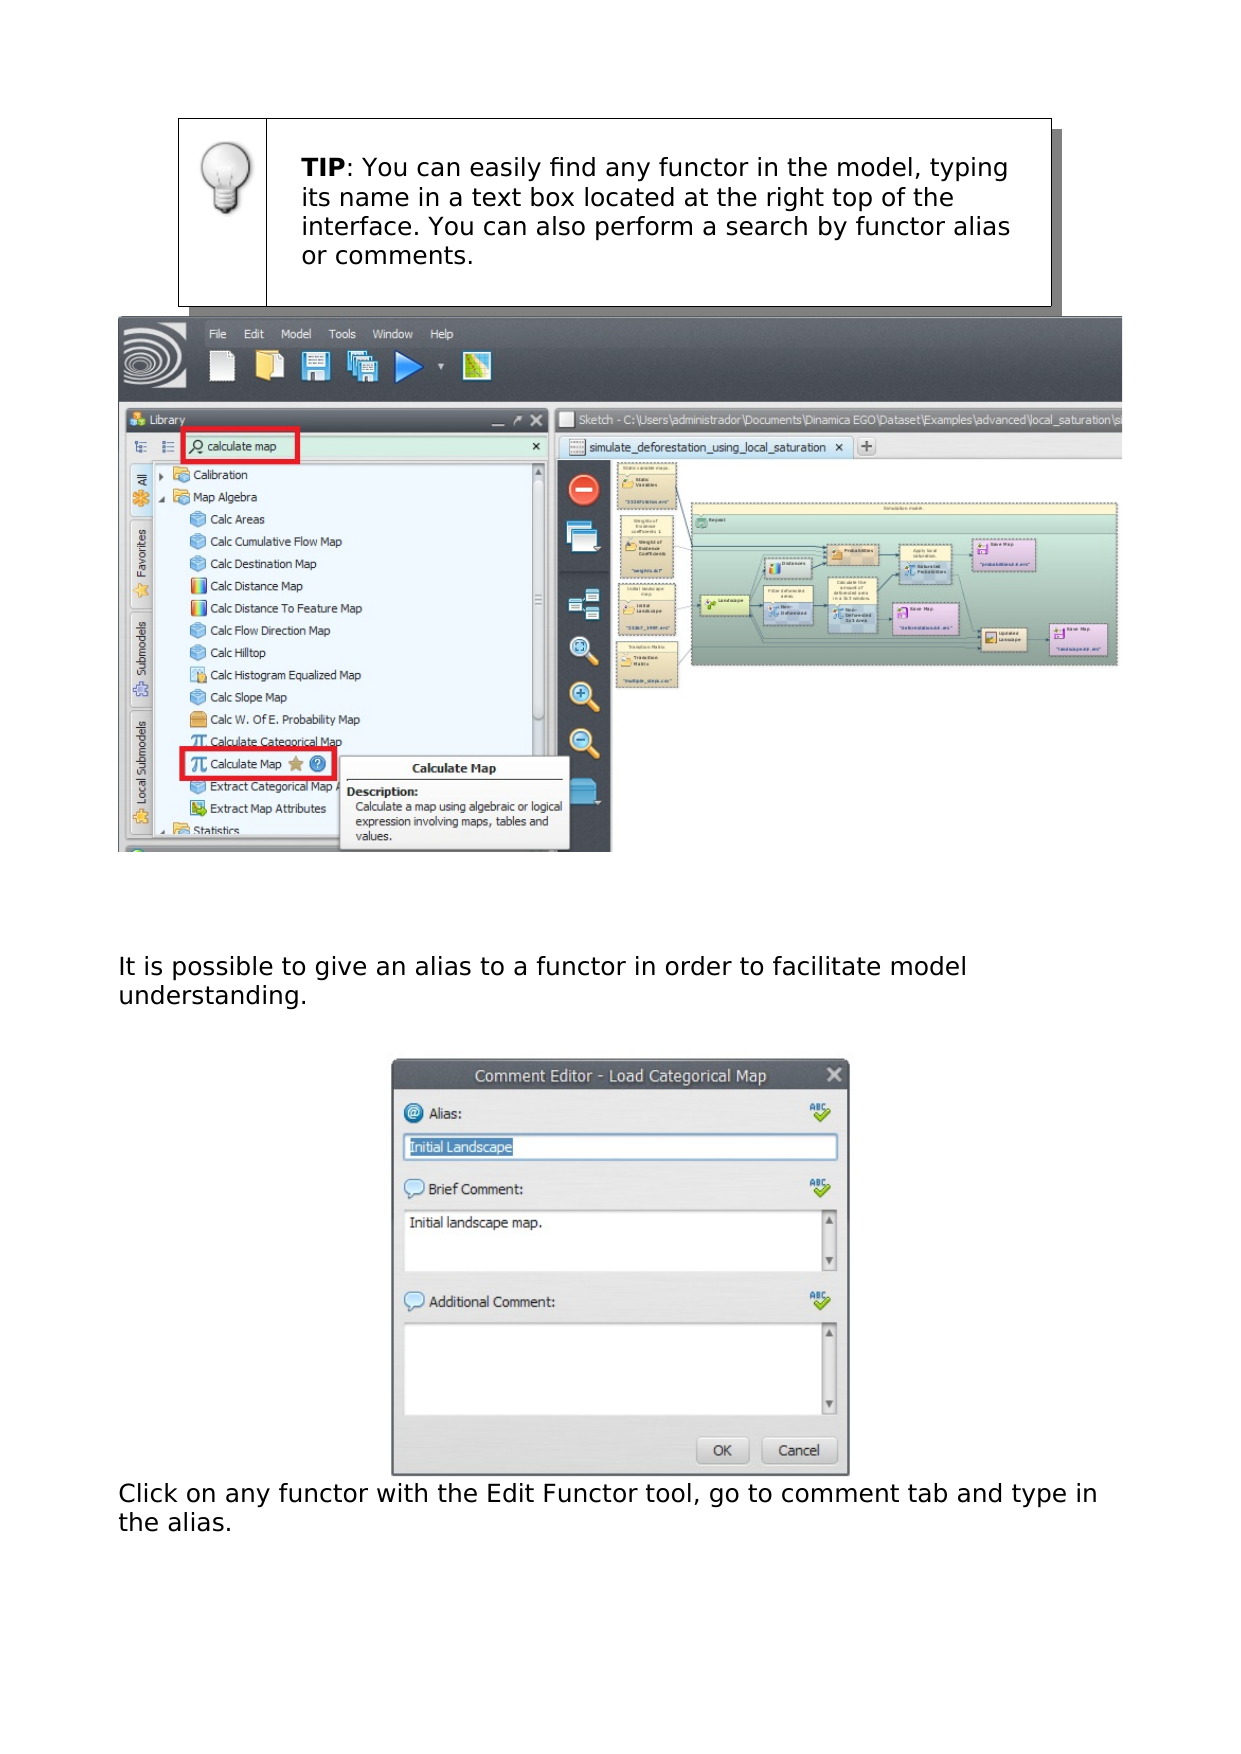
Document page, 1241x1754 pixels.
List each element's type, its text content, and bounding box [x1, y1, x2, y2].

picture [118, 316, 1123, 852]
table_header [179, 119, 266, 306]
text Click on any functor with the Edit Functor tool, go to comment tab and type in the alias. [118, 1185, 1122, 1538]
table_header TIP: You can easily find any functor in the model, typing its name in a text box located at the right top of the interface. You can also perform a search by functor alias or comments. [267, 119, 1051, 306]
text It is possible to give an alias to a functor in order to facilitate model understanding. [118, 952, 1122, 1039]
picture [190, 141, 266, 217]
picture [385, 1051, 855, 1480]
